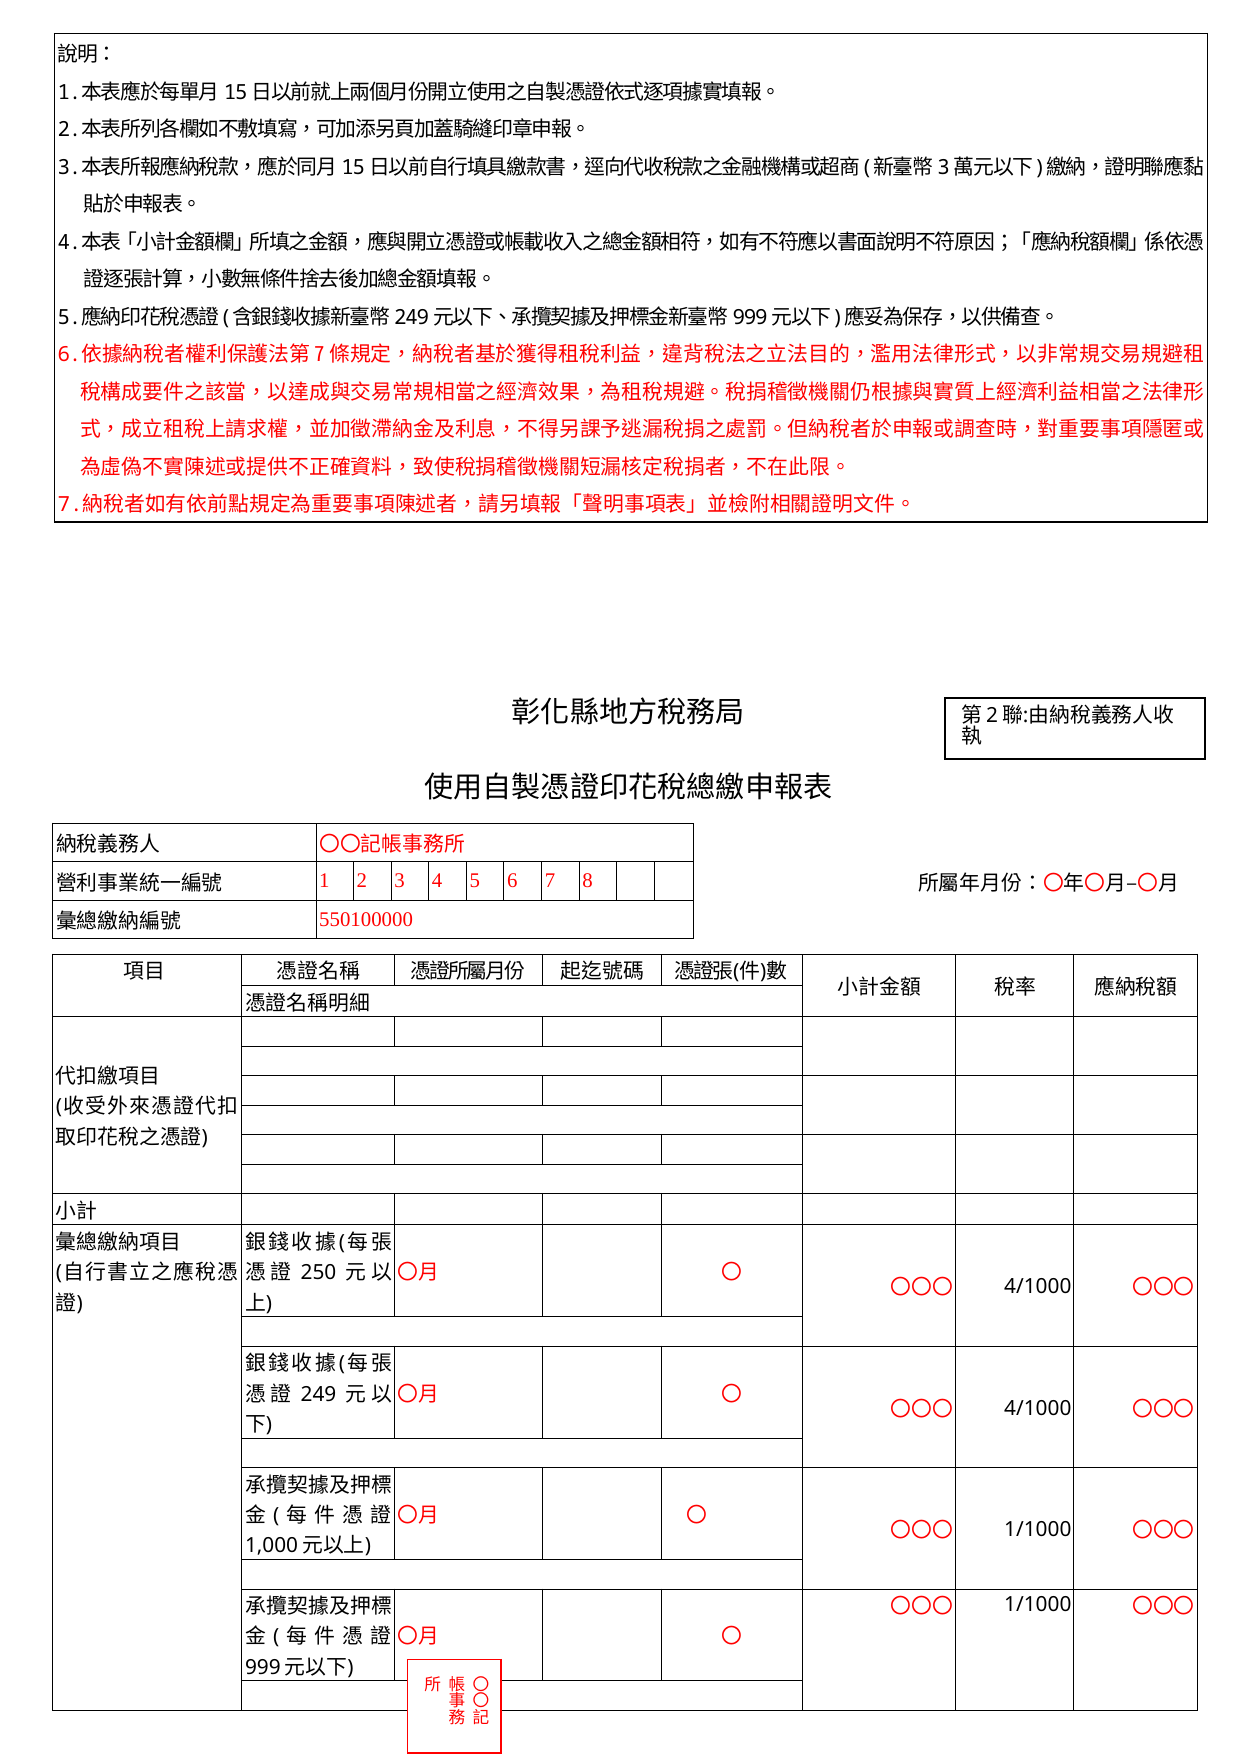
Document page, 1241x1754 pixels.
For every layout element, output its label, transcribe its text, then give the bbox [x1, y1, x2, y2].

table_cell 承攬契據及押標金(每件憑證999元以下) [242, 1590, 394, 1680]
table_cell 〇〇〇 [803, 1590, 955, 1710]
table_cell [956, 1135, 1073, 1193]
table_cell [242, 1047, 802, 1075]
table_cell 銀錢收據(每張憑證249元以下) [242, 1347, 394, 1438]
table_cell [543, 1225, 661, 1316]
table_cell [543, 1194, 661, 1224]
table_cell 1 [317, 862, 353, 899]
table_cell [803, 1017, 955, 1075]
table_cell 小計 [53, 1194, 241, 1224]
table_cell 〇〇〇 [803, 1347, 955, 1467]
table_cell [1074, 1135, 1197, 1193]
table_cell [242, 1439, 802, 1467]
table_cell [395, 1017, 542, 1046]
table_cell 550100000 [317, 901, 693, 938]
table_cell 說明： 1.本表應於每單月15日以前就上兩個月份開立使用之自製憑證依式逐項據實填報。 2.本表所列各欄如不敷填寫，可加添另頁加蓋騎縫印章申報。 3.本表所報應納稅款，應於同月15日以前自行填具繳款書，逕向代收稅款之金融機構或超商(新臺幣3萬元以下)繳納，證明聯應黏貼於申報表。 4.本表「小計金額欄」所填之金額，應與開立憑證或帳載收入之總金額相符，如有不符應以書面說明不符原因；「應納稅額欄」係依憑證逐張計算，小數無條件捨去後加總金額填報。 5.應納印花稅憑證(含銀錢收據新臺幣249元以下、承攬契據及押標金新臺幣999元以下)應妥為保存，以供備查。 6.依據納稅者權利保護法第7條規定，納稅者基於獲得租稅利益，違背稅法之立法目的，濫用法律形式，以非常規交易規避租稅構成要件之該當，以達成與交易常規相當之經濟效果，為租稅規避。稅捐稽徵機關仍根據與實質上經濟利益相當之法律形式，成立租稅上請求權，並加徵滯納金及利息，不得另課予逃漏稅捐之處罰。但納稅者於申報或調查時，對重要事項隱匿或為虛偽不實陳述或提供不正確資料，致使稅捐稽徵機關短漏核定稅捐者，不在此限。 7.納稅者如有依前點規定為重要事項陳述者，請另填報「聲明事項表」並檢附相關證明文件。 [55, 34, 1207, 521]
table_cell 憑證名稱明細 [242, 986, 802, 1016]
table_cell 4/1000 [956, 1347, 1073, 1467]
table_cell [242, 1681, 407, 1710]
table_cell [543, 1347, 661, 1438]
table_cell 所屬年月份：〇年〇月–〇月 [694, 861, 1182, 899]
table_cell [395, 1076, 542, 1104]
table_header 憑證張(件)數 [662, 955, 802, 985]
table_cell 〇 [662, 1590, 802, 1680]
table_cell [242, 1017, 394, 1046]
table_cell 〇月 [395, 1590, 542, 1680]
table_cell [242, 1560, 802, 1588]
table_cell [543, 1468, 661, 1559]
table_cell 1/1000 [956, 1590, 1073, 1710]
table_cell [1074, 1017, 1197, 1075]
text 第2聯:由納稅義務人收執 [961, 706, 1189, 748]
table_cell 〇〇〇 [803, 1225, 955, 1346]
table_cell 營利事業統一編號 [53, 862, 316, 899]
table_header 憑證所屬月份 [395, 955, 542, 985]
table_cell 〇〇〇 [1074, 1347, 1197, 1467]
table_cell [395, 1135, 542, 1163]
table_cell [543, 1135, 661, 1163]
table_header 稅率 [956, 955, 1073, 1016]
table_cell [242, 1165, 802, 1193]
table_cell [242, 1076, 394, 1104]
table_cell 〇月 [395, 1468, 542, 1559]
table_header [694, 823, 1182, 861]
table_cell 〇 [662, 1347, 802, 1438]
table_cell 1/1000 [956, 1468, 1073, 1588]
table_cell [242, 1135, 394, 1163]
table_cell [694, 900, 1182, 938]
table_cell 〇〇〇 [1074, 1468, 1197, 1588]
table_cell [543, 1017, 661, 1046]
table_cell [543, 1076, 661, 1104]
table_cell 5 [467, 862, 503, 899]
table_cell 〇〇〇 [1074, 1225, 1197, 1346]
table_header 小計金額 [803, 955, 955, 1016]
table_cell 彙總繳納編號 [53, 901, 316, 938]
table_cell [242, 1194, 394, 1224]
table_cell [803, 1135, 955, 1193]
table_header 項目 [53, 955, 241, 1016]
table_cell 代扣繳項目 (收受外來憑證代扣取印花稅之憑證) [53, 1017, 241, 1193]
table_cell [956, 1194, 1073, 1224]
table_cell 6 [504, 862, 541, 899]
table_cell 2 [354, 862, 391, 899]
table_cell 〇〇〇 [803, 1468, 955, 1588]
table_cell [655, 862, 693, 899]
table_cell 銀錢收據(每張憑證250元以上) [242, 1225, 394, 1316]
table_cell [956, 1076, 1073, 1134]
table_cell 〇月 [395, 1347, 542, 1438]
table_cell [662, 1076, 802, 1104]
table_header 納稅義務人 [53, 824, 316, 861]
table_cell [803, 1194, 955, 1224]
text 彰化縣地方稅務局 [946, 699, 1204, 758]
table_cell 4 [429, 862, 466, 899]
table_cell 3 [392, 862, 428, 899]
table_header 起迄號碼 [543, 955, 661, 985]
table_cell [242, 1106, 802, 1134]
table_cell 4/1000 [956, 1225, 1073, 1346]
table_cell 7 [542, 862, 579, 899]
text 彰化縣地方稅務局 [150, 672, 1106, 747]
table_cell [803, 1076, 955, 1134]
table_cell 〇〇〇 [1074, 1590, 1197, 1710]
text 使用自製憑證印花稅總繳申報表 [150, 747, 1106, 822]
table_cell 承攬契據及押標金(每件憑證1,000元以上) [242, 1468, 394, 1559]
table_cell [956, 1017, 1073, 1075]
table_cell [662, 1194, 802, 1224]
table_header 憑證名稱 [242, 955, 394, 985]
table_cell [617, 862, 654, 899]
table_cell [662, 1135, 802, 1163]
table_header 應納稅額 [1074, 955, 1197, 1016]
table_cell [395, 1194, 542, 1224]
table_cell [1074, 1076, 1197, 1134]
table_cell [543, 1590, 661, 1680]
table_cell [1074, 1194, 1197, 1224]
table_cell 彙總繳納項目 (自行書立之應稅憑證) [53, 1225, 241, 1710]
table_cell 8 [580, 862, 616, 899]
table_cell [662, 1017, 802, 1046]
table_header 項目 [408, 1660, 500, 1752]
table_cell 〇 [662, 1468, 802, 1559]
table_cell [242, 1317, 802, 1346]
table_cell 〇月 [395, 1225, 542, 1316]
table_header 〇〇記帳事務所 [317, 824, 693, 861]
table_cell [502, 1681, 802, 1710]
table_cell 〇 [662, 1225, 802, 1316]
